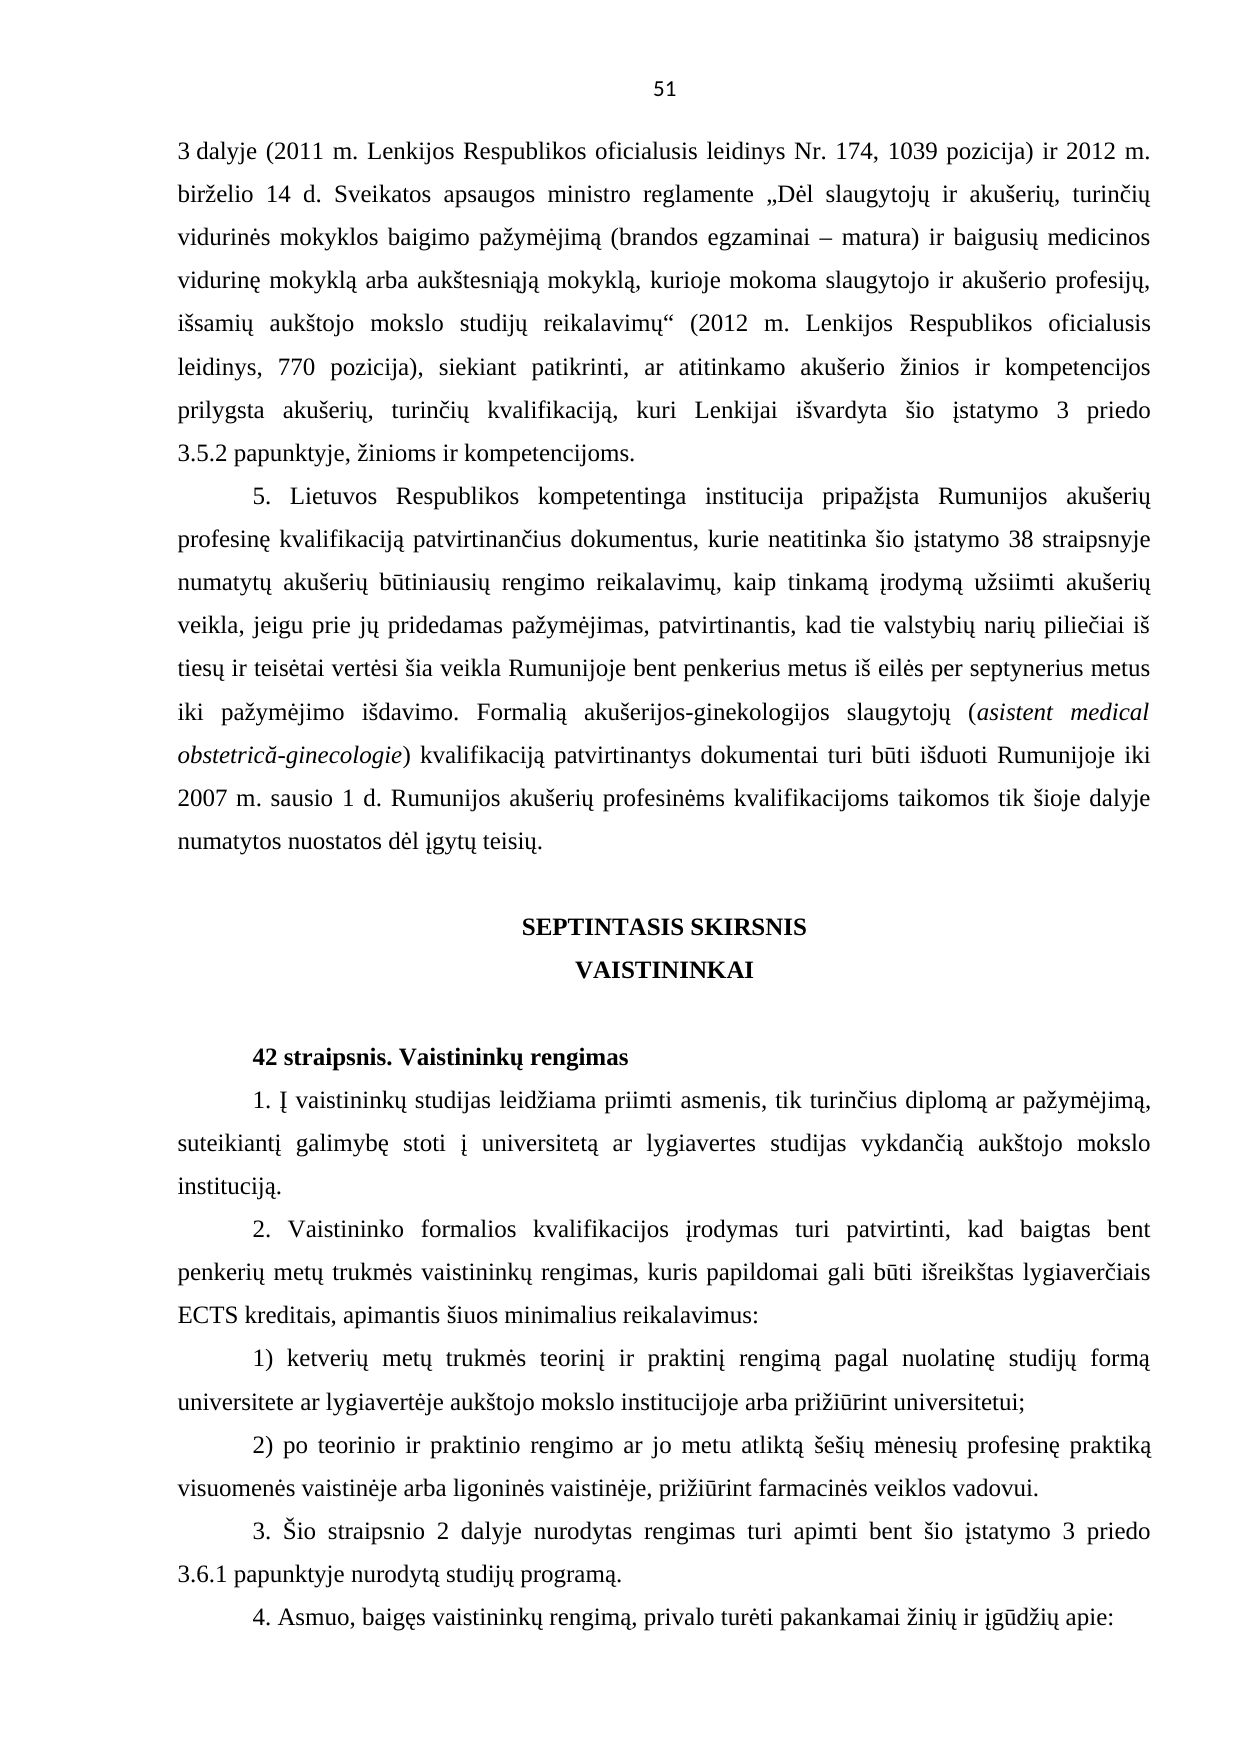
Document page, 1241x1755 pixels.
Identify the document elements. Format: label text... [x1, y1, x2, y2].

text 1. Į vaistininkų studijas leidžiama priimti asmenis, tik turinčius diplomą ar pažymėjimą, suteikiantį galimybę stoti į universitetą ar lygiavertes studijas vykdančią aukštojo mokslo instituciją. [177, 1085, 1152, 1200]
text VAISTININKAI [177, 955, 1152, 984]
text 1) ketverių metų trukmės teorinį ir praktinį rengimą pagal nuolatinę studijų formą universitete ar lygiavertėje aukštojo mokslo institucijoje arba prižiūrint universitetui; [177, 1343, 1152, 1415]
text 2. Vaistininko formalios kvalifikacijos įrodymas turi patvirtinti, kad baigtas bent penkerių metų trukmės vaistininkų rengimas, kuris papildomai gali būti išreikštas lygiaverčiais ECTS kreditais, apimantis šiuos minimalius reikalavimus: [177, 1214, 1152, 1329]
text SEPTINTASIS SKIRSNIS [177, 912, 1152, 941]
text 3. Šio straipsnio 2 dalyje nurodytas rengimas turi apimti bent šio įstatymo 3 priedo 3.6.1 papunktyje nurodytą studijų programą. [177, 1516, 1152, 1588]
text 3 dalyje (2011 m. Lenkijos Respublikos oficialusis leidinys Nr. 174, 1039 pozicija) ir 2012 m. birželio 14 d. Sveikatos apsaugos ministro reglamente „Dėl slaugytojų ir akušerių, turinčių vidurinės mokyklos baigimo pažymėjimą (brandos egzaminai – matura) ir baigusių medicinos vidurinę mokyklą arba aukštesniąją mokyklą, kurioje mokoma slaugytojo ir akušerio profesijų, išsamių aukštojo mokslo studijų reikalavimų“ (2012 m. Lenkijos Respublikos oficialusis leidinys, 770 pozicija), siekiant patikrinti, ar atitinkamo akušerio žinios ir kompetencijos prilygsta akušerių, turinčių kvalifikaciją, kuri Lenkijai išvardyta šio įstatymo 3 priedo 3.5.2 papunktyje, žinioms ir kompetencijoms. [177, 136, 1152, 467]
text 4. Asmuo, baigęs vaistininkų rengimą, privalo turėti pakankamai žinių ir įgūdžių apie: [177, 1602, 1152, 1631]
text 42 straipsnis. Vaistininkų rengimas [177, 1042, 1152, 1070]
text 5. Lietuvos Respublikos kompetentinga institucija pripažįsta Rumunijos akušerių profesinę kvalifikaciją patvirtinančius dokumentus, kurie neatitinka šio įstatymo 38 straipsnyje numatytų akušerių būtiniausių rengimo reikalavimų, kaip tinkamą įrodymą užsiimti akušerių veikla, jeigu prie jų pridedamas pažymėjimas, patvirtinantis, kad tie valstybių narių piliečiai iš tiesų ir teisėtai vertėsi šia veikla Rumunijoje bent penkerius metus iš eilės per septynerius metus iki pažymėjimo išdavimo. Formalią akušerijos-ginekologijos slaugytojų (asistent medical obstetrică-ginecologie) kvalifikaciją patvirtinantys dokumentai turi būti išduoti Rumunijoje iki 2007 m. sausio 1 d. Rumunijos akušerių profesinėms kvalifikacijoms taikomos tik šioje dalyje numatytos nuostatos dėl įgytų teisių. [177, 481, 1152, 855]
text 2) po teorinio ir praktinio rengimo ar jo metu atliktą šešių mėnesių profesinę praktiką visuomenės vaistinėje arba ligoninės vaistinėje, prižiūrint farmacinės veiklos vadovui. [177, 1430, 1152, 1502]
